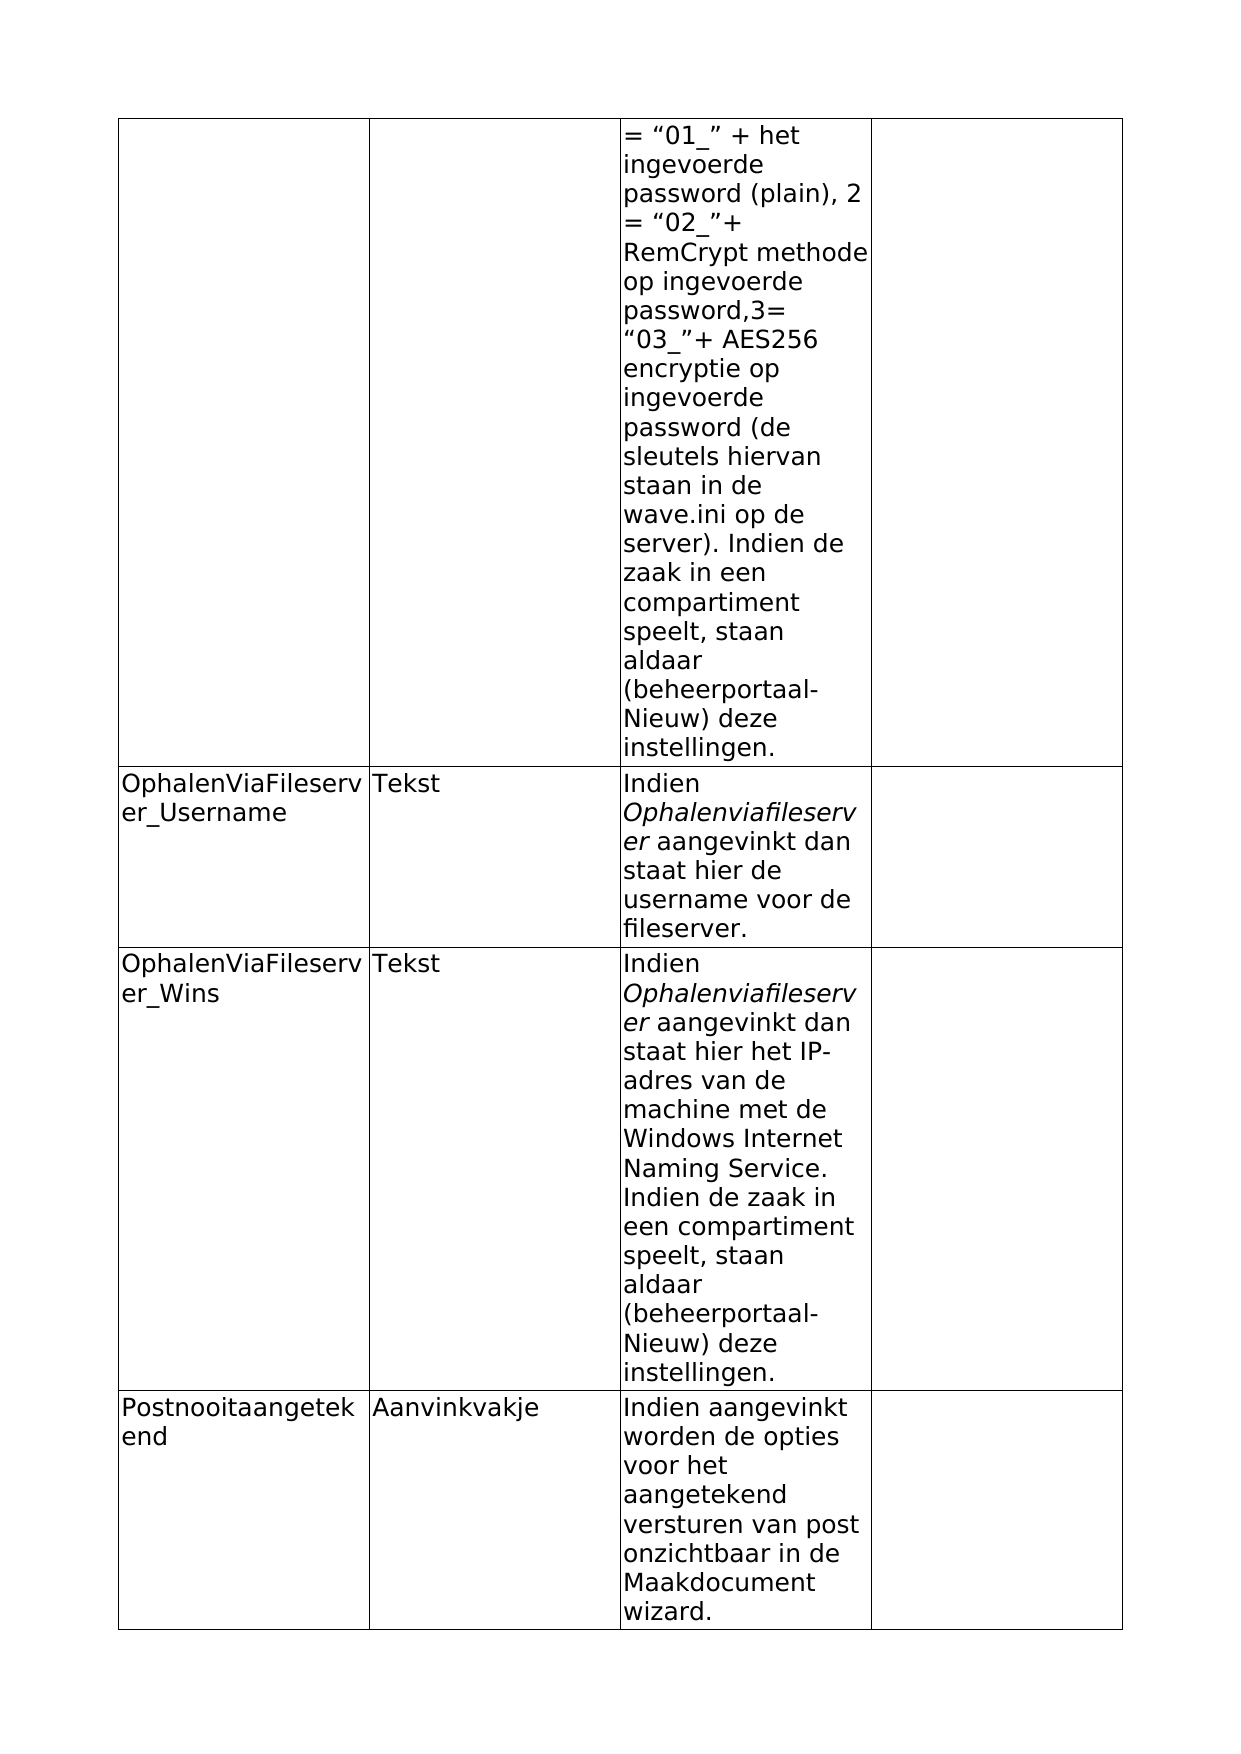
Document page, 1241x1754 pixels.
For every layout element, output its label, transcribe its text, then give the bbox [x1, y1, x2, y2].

table_cell [872, 948, 1122, 1390]
table_cell OphalenViaFileserver_Wins [119, 948, 369, 1390]
table_cell [872, 119, 1122, 766]
table_cell Tekst [370, 767, 620, 947]
table_cell [119, 119, 369, 766]
table_cell Indien Ophalenviafileserver aangevinkt dan staat hier de username voor de fileserver. [621, 767, 871, 947]
table_cell Postnooitaangetekend [119, 1391, 369, 1629]
table_cell Tekst [370, 948, 620, 1390]
table_cell OphalenViaFileserver_Username [119, 767, 369, 947]
table_cell Aanvinkvakje [370, 1391, 620, 1629]
table_cell Indien aangevinkt worden de opties voor het aangetekend versturen van post onzichtbaar in de Maakdocument wizard. [621, 1391, 871, 1629]
table_cell Indien Ophalenviafileserver aangevinkt dan staat hier het IP-adres van de machine met de Windows Internet Naming Service. Indien de zaak in een compartiment speelt, staan aldaar (beheerportaal-Nieuw) deze instellingen. [621, 948, 871, 1390]
table_cell [872, 767, 1122, 947]
table_cell [370, 119, 620, 766]
table_cell = “01_” + het ingevoerde password (plain), 2 = “02_”+ RemCrypt methode op ingevoerde password,3= “03_”+ AES256 encryptie op ingevoerde password (de sleutels hiervan staan in de wave.ini op de server). Indien de zaak in een compartiment speelt, staan aldaar (beheerportaal-Nieuw) deze instellingen. [621, 119, 871, 766]
table_cell [872, 1391, 1122, 1629]
